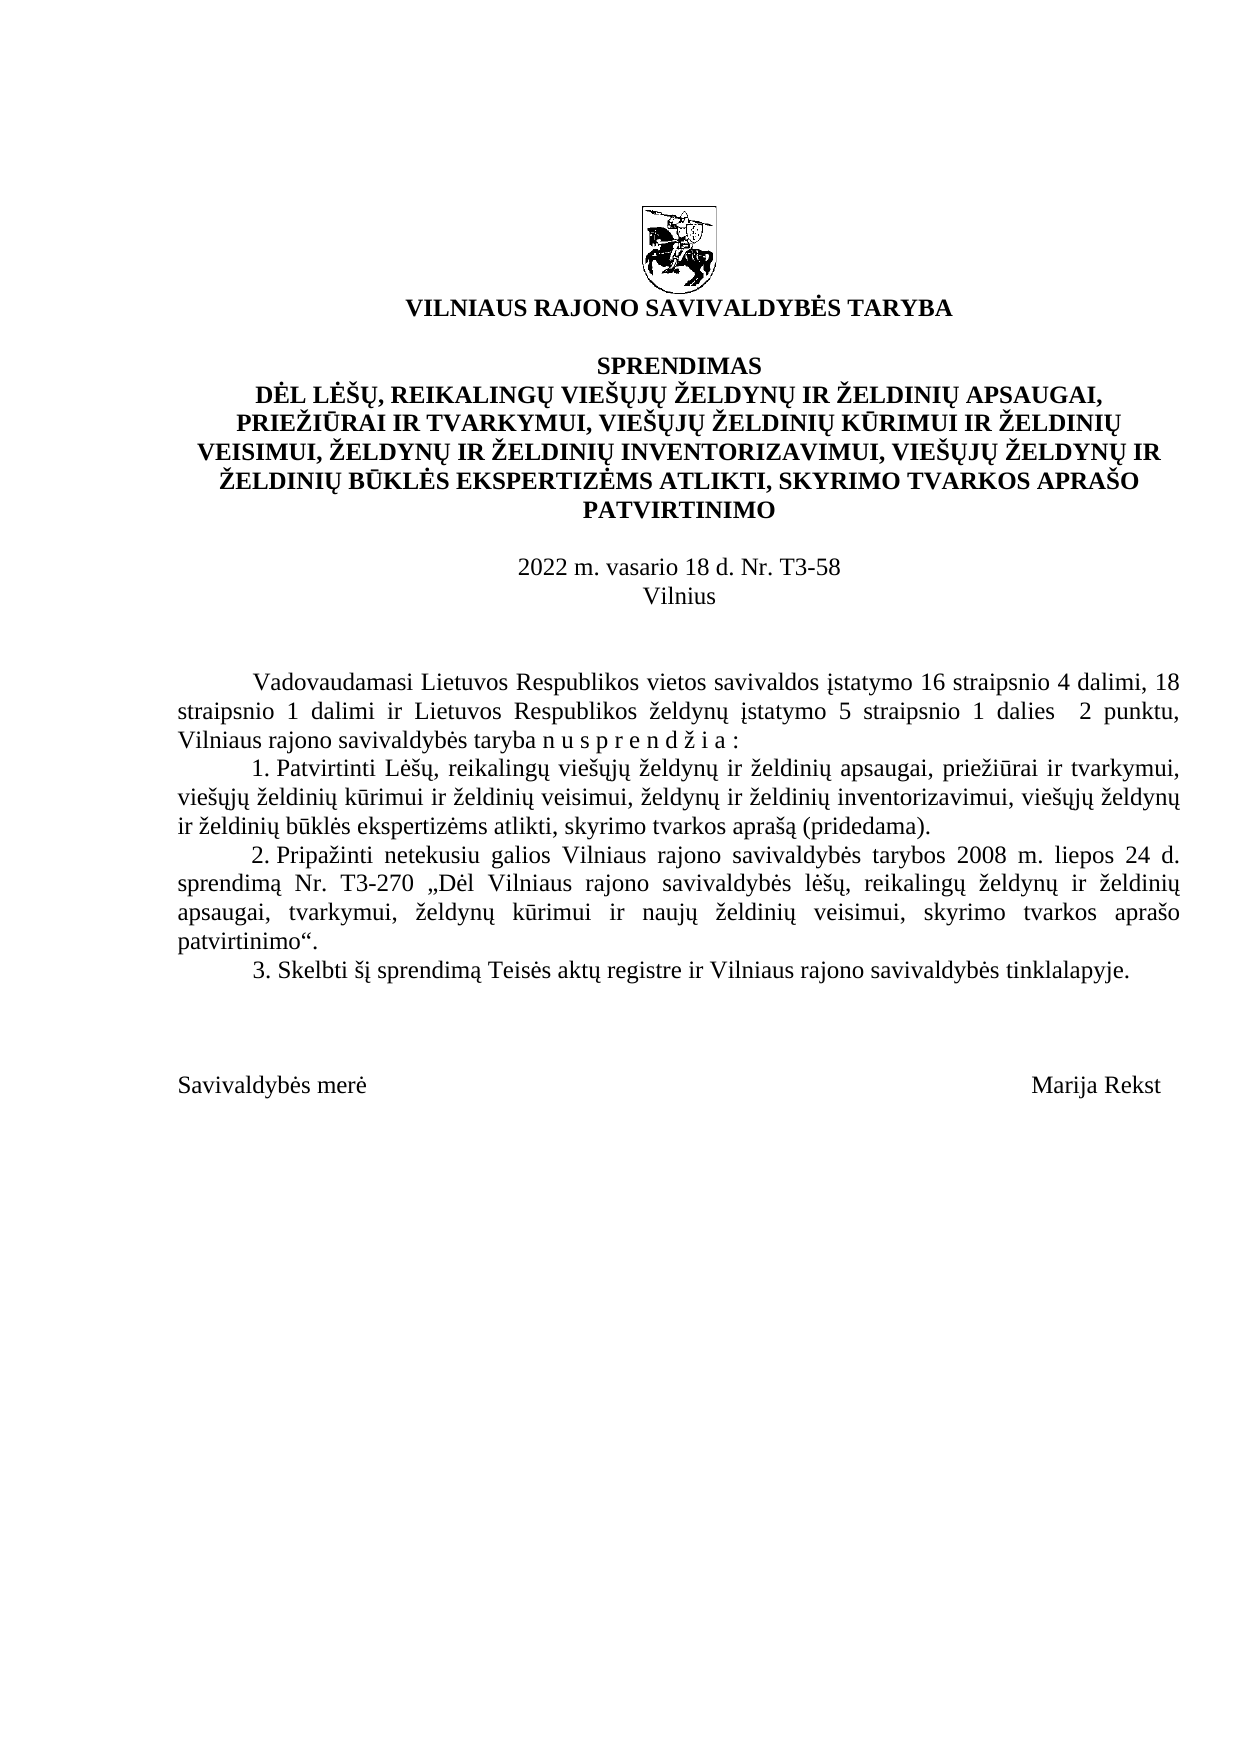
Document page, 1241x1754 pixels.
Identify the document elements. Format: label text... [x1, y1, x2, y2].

text Vadovaudamasi Lietuvos Respublikos vietos savivaldos įstatymo 16 straipsnio 4 dalimi, 18 straipsnio 1 dalimi ir Lietuvos Respublikos želdynų įstatymo 5 straipsnio 1 dalies 2 punktu, Vilniaus rajono savivaldybės taryba nusprendžia: [177, 667, 1181, 753]
text 2022 m. vasario 18 d. Nr. T3-58 [177, 552, 1181, 581]
text VILNIAUS RAJONO SAVIVALDYBĖS TARYBA [177, 293, 1181, 322]
text 3. Skelbti šį sprendimą Teisės aktų registre ir Vilniaus rajono savivaldybės tinklalapyje. [252, 955, 1181, 983]
text Vilnius [177, 581, 1181, 610]
text Savivaldybės merė Marija Rekst [177, 1070, 1181, 1098]
text SPRENDIMAS [177, 351, 1181, 380]
text 1. Patvirtinti Lėšų, reikalingų viešųjų želdynų ir želdinių apsaugai, priežiūrai ir tvarkymui, viešųjų želdinių kūrimui ir želdinių veisimui, želdynų ir želdinių inventorizavimui, viešųjų želdynų ir želdinių būklės ekspertizėms atlikti, skyrimo tvarkos aprašą (pridedama). [177, 753, 1181, 840]
text 2. Pripažinti netekusiu galios Vilniaus rajono savivaldybės tarybos 2008 m. liepos 24 d. sprendimą Nr. T3-270 „Dėl Vilniaus rajono savivaldybės lėšų, reikalingų želdynų ir želdinių apsaugai, tvarkymui, želdynų kūrimui ir naujų želdinių veisimui, skyrimo tvarkos aprašo patvirtinimo“. [177, 840, 1181, 955]
text DĖL LĖŠŲ, REIKALINGŲ VIEŠŲJŲ ŽELDYNŲ IR ŽELDINIŲ APSAUGAI, PRIEŽIŪRAI IR TVARKYMUI, VIEŠŲJŲ ŽELDINIŲ KŪRIMUI IR ŽELDINIŲ VEISIMUI, ŽELDYNŲ IR ŽELDINIŲ INVENTORIZAVIMUI, VIEŠŲJŲ ŽELDYNŲ IR ŽELDINIŲ BŪKLĖS EKSPERTIZĖMS ATLIKTI, SKYRIMO TVARKOS APRAŠO PATVIRTINIMO [177, 380, 1181, 523]
